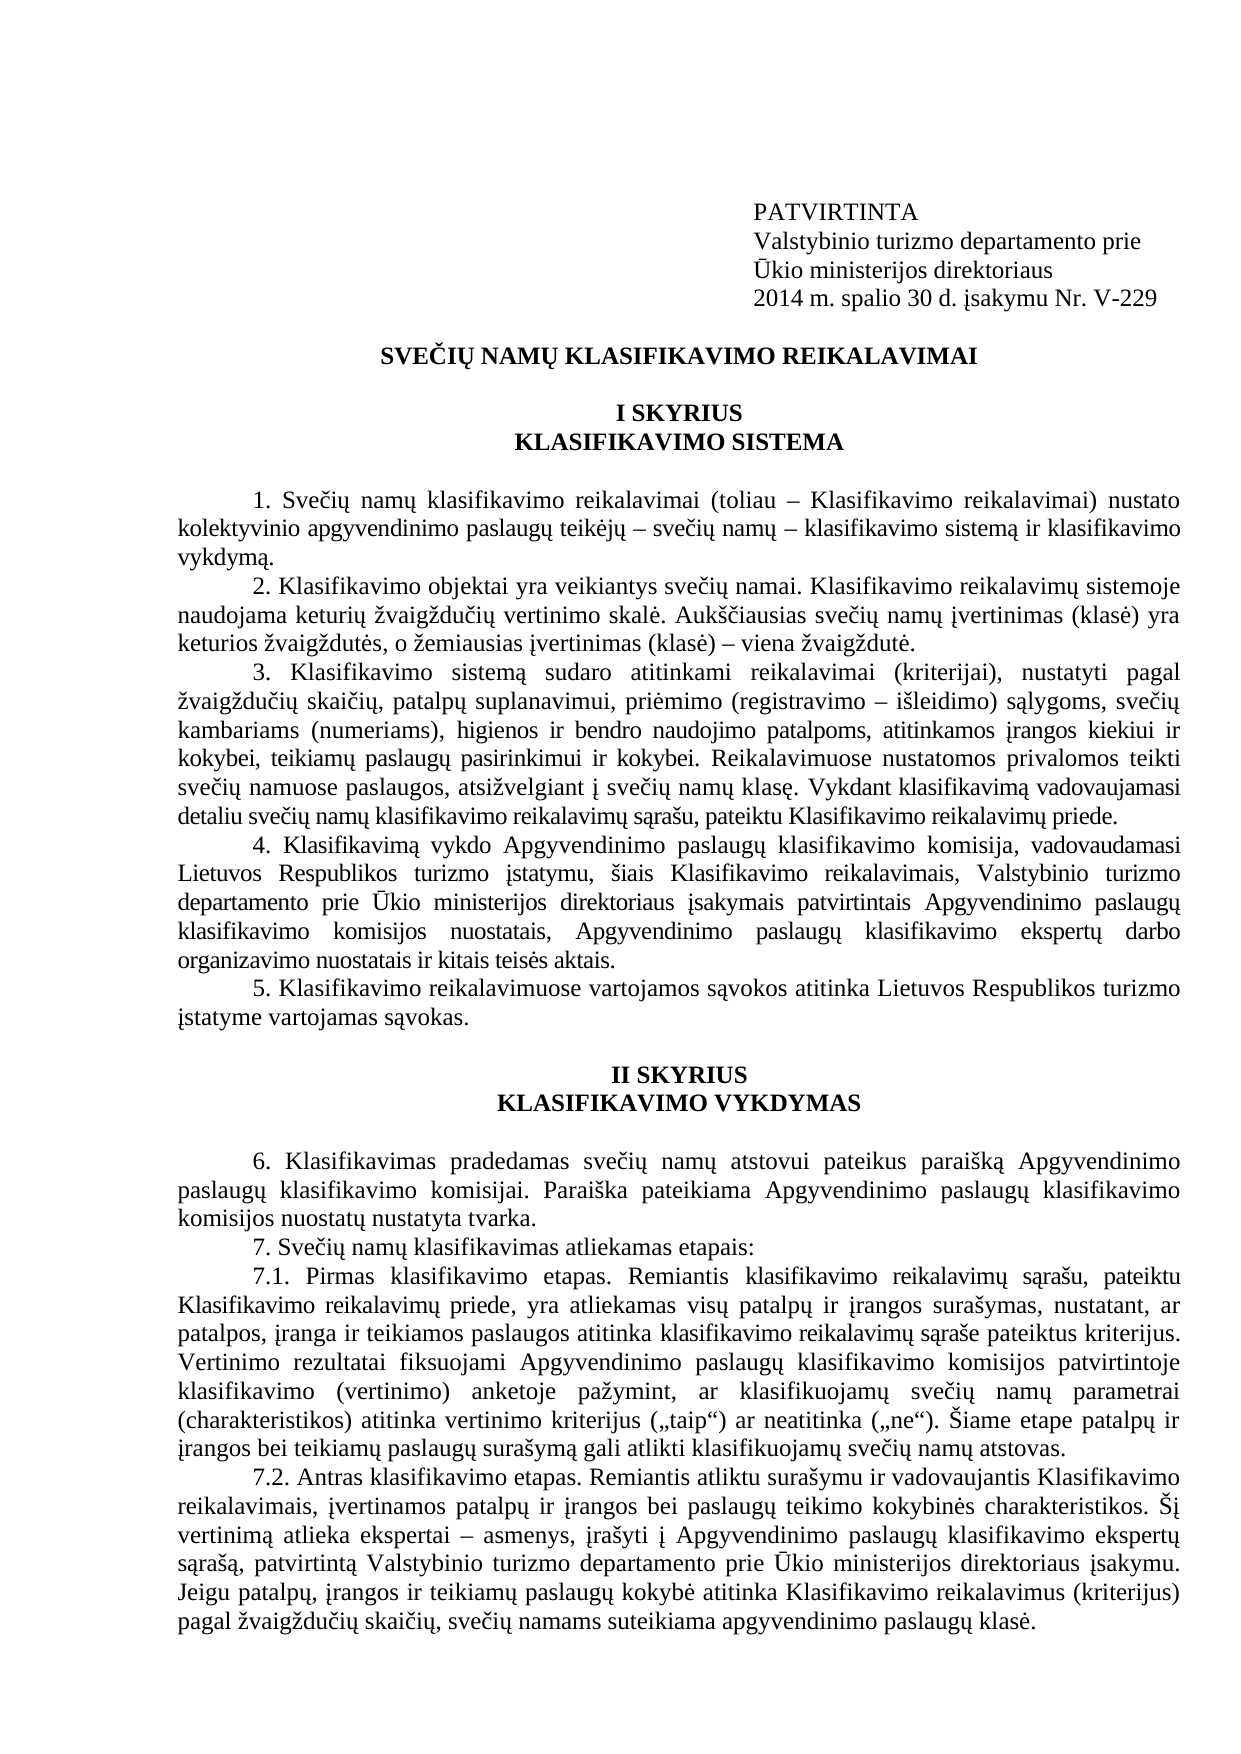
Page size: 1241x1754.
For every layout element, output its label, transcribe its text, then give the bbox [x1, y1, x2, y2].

text 7. Svečių namų klasifikavimas atliekamas etapais: [177, 1232, 1181, 1261]
text 1. Svečių namų klasifikavimo reikalavimai (toliau – Klasifikavimo reikalavimai) nustato kolektyvinio apgyvendinimo paslaugų teikėjų – svečių namų – klasifikavimo sistemą ir klasifikavimo vykdymą. [177, 485, 1181, 571]
text 4. Klasifikavimą vykdo Apgyvendinimo paslaugų klasifikavimo komisija, vadovaudamasi Lietuvos Respublikos turizmo įstatymu, šiais Klasifikavimo reikalavimais, Valstybinio turizmo departamento prie Ūkio ministerijos direktoriaus įsakymais patvirtintais Apgyvendinimo paslaugų klasifikavimo komisijos nuostatais, Apgyvendinimo paslaugų klasifikavimo ekspertų darbo organizavimo nuostatais ir kitais teisės aktais. [177, 830, 1181, 973]
text PATVIRTINTA [753, 197, 1181, 226]
text Valstybinio turizmo departamento prie Ūkio ministerijos direktoriaus [753, 226, 1181, 283]
text svečių namų KLASIFIKAVIMO REIKALAVIMAI [177, 341, 1181, 370]
text KLASIFIKAVIMO vykdymas [177, 1088, 1181, 1117]
text I skyrius [177, 398, 1181, 427]
text 2. Klasifikavimo objektai yra veikiantys svečių namai. Klasifikavimo reikalavimų sistemoje naudojama keturių žvaigždučių vertinimo skalė. Aukščiausias svečių namų įvertinimas (klasė) yra keturios žvaigždutės, o žemiausias įvertinimas (klasė) – viena žvaigždutė. [177, 571, 1181, 657]
text 6. Klasifikavimas pradedamas svečių namų atstovui pateikus paraišką Apgyvendinimo paslaugų klasifikavimo komisijai. Paraiška pateikiama Apgyvendinimo paslaugų klasifikavimo komisijos nuostatų nustatyta tvarka. [177, 1146, 1181, 1232]
text 7.1. Pirmas klasifikavimo etapas. Remiantis klasifikavimo reikalavimų sąrašu, pateiktu Klasifikavimo reikalavimų priede, yra atliekamas visų patalpų ir įrangos surašymas, nustatant, ar patalpos, įranga ir teikiamos paslaugos atitinka klasifikavimo reikalavimų sąraše pateiktus kriterijus. Vertinimo rezultatai fiksuojami Apgyvendinimo paslaugų klasifikavimo komisijos patvirtintoje klasifikavimo (vertinimo) anketoje pažymint, ar klasifikuojamų svečių namų parametrai (charakteristikos) atitinka vertinimo kriterijus („taip“) ar neatitinka („ne“). Šiame etape patalpų ir įrangos bei teikiamų paslaugų surašymą gali atlikti klasifikuojamų svečių namų atstovas. [177, 1261, 1181, 1462]
text 2014 m. spalio 30 d. įsakymu Nr. V-229 [753, 283, 1181, 312]
text 5. Klasifikavimo reikalavimuose vartojamos sąvokos atitinka Lietuvos Respublikos turizmo įstatyme vartojamas sąvokas. [177, 973, 1181, 1031]
text KLASIFIKAVIMO SISTEMA [177, 427, 1181, 456]
text 3. Klasifikavimo sistemą sudaro atitinkami reikalavimai (kriterijai), nustatyti pagal žvaigždučių skaičių, patalpų suplanavimui, priėmimo (registravimo – išleidimo) sąlygoms, svečių kambariams (numeriams), higienos ir bendro naudojimo patalpoms, atitinkamos įrangos kiekiui ir kokybei, teikiamų paslaugų pasirinkimui ir kokybei. Reikalavimuose nustatomos privalomos teikti svečių namuose paslaugos, atsižvelgiant į svečių namų klasę. Vykdant klasifikavimą vadovaujamasi detaliu svečių namų klasifikavimo reikalavimų sąrašu, pateiktu Klasifikavimo reikalavimų priede. [177, 657, 1181, 830]
text II skyrius [177, 1060, 1181, 1088]
text 7.2. Antras klasifikavimo etapas. Remiantis atliktu surašymu ir vadovaujantis Klasifikavimo reikalavimais, įvertinamos patalpų ir įrangos bei paslaugų teikimo kokybinės charakteristikos. Šį vertinimą atlieka ekspertai – asmenys, įrašyti į Apgyvendinimo paslaugų klasifikavimo ekspertų sąrašą, patvirtintą Valstybinio turizmo departamento prie Ūkio ministerijos direktoriaus įsakymu. Jeigu patalpų, įrangos ir teikiamų paslaugų kokybė atitinka Klasifikavimo reikalavimus (kriterijus) pagal žvaigždučių skaičių, svečių namams suteikiama apgyvendinimo paslaugų klasė. [177, 1462, 1181, 1635]
